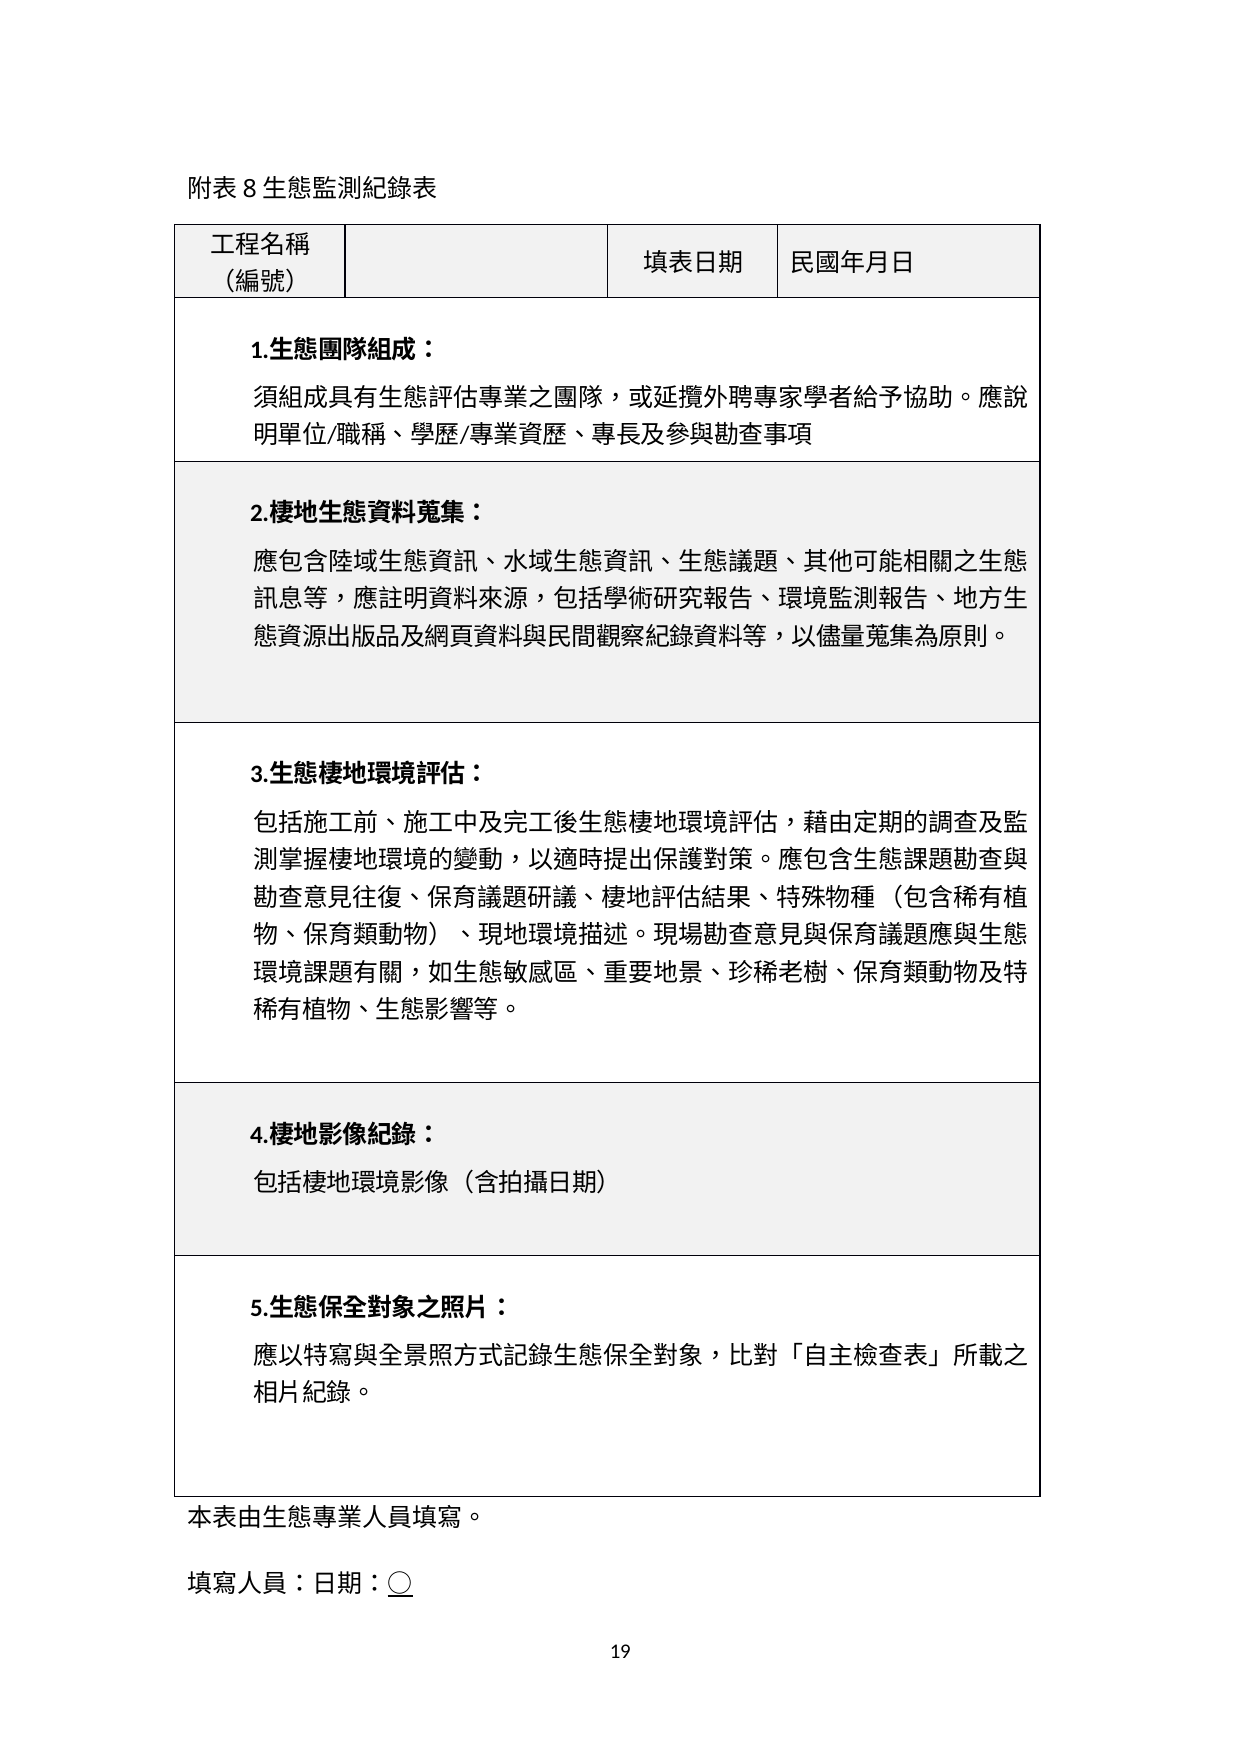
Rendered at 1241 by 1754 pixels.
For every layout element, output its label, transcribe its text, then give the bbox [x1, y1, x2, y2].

table_cell 5.生態保全對象之照片： 應以特寫與全景照方式記錄生態保全對象，比對「自主檢查表」所載之相片紀錄。 [175, 1256, 1039, 1496]
text 填寫人員：日期：○ [187, 1564, 1053, 1600]
subtitle 附表8 生態監測紀錄表 [187, 169, 1053, 205]
table_cell 4.棲地影像紀錄： 包括棲地環境影像（含拍攝日期） [175, 1083, 1039, 1255]
table_header 民國年月日 [778, 225, 1039, 297]
table_header 工程名稱 （編號） [175, 225, 344, 297]
table_cell 2.棲地生態資料蒐集： 應包含陸域生態資訊、水域生態資訊、生態議題、其他可能相關之生態訊息等，應註明資料來源，包括學術研究報告、環境監測報告、地方生態資源出版品及網頁資料與民間觀察紀錄資料等，以儘量蒐集為原則。 [175, 462, 1039, 722]
text 本表由生態專業人員填寫。 [187, 1497, 1053, 1533]
table_header 填表日期 [608, 225, 777, 297]
table_cell 3.生態棲地環境評估： 包括施工前、施工中及完工後生態棲地環境評估，藉由定期的調查及監測掌握棲地環境的變動，以適時提出保護對策。應包含生態課題勘查與勘查意見往復、保育議題研議、棲地評估結果、特殊物種（包含稀有植物、保育類動物）、現地環境描述。現場勘查意見與保育議題應與生態環境課題有關，如生態敏感區、重要地景、珍稀老樹、保育類動物及特稀有植物、生態影響等。 [175, 723, 1039, 1082]
table_header [346, 225, 607, 297]
table_cell 1.生態團隊組成： 須組成具有生態評估專業之團隊，或延攬外聘專家學者給予協助。應說明單位/職稱、學歷/專業資歷、專長及參與勘查事項 [175, 298, 1039, 461]
